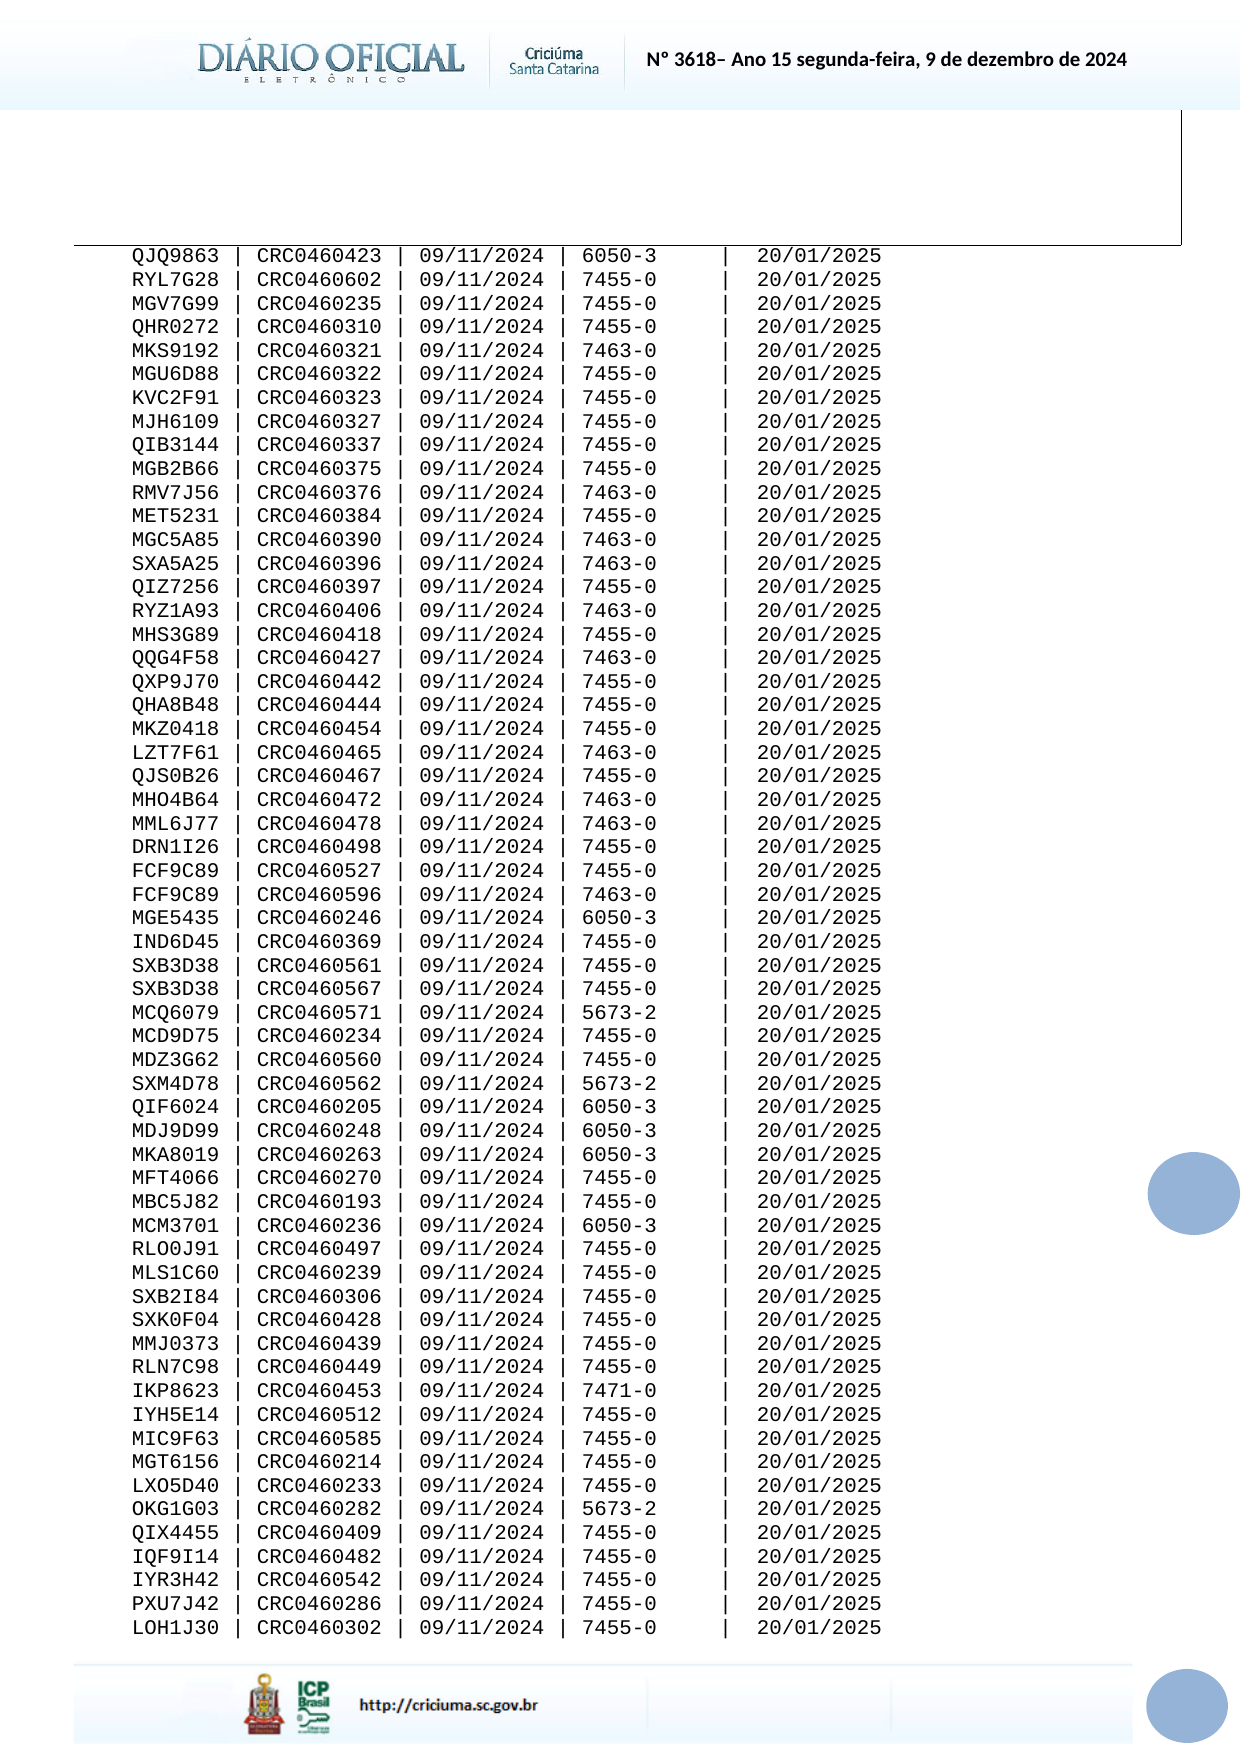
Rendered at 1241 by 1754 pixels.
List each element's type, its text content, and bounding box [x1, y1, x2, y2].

text QJQ9863 | CRC0460423 | 09/11/2024 | 6050-3 | 20/01/2025 [44, 245, 1181, 269]
text QIZ7256 | CRC0460397 | 09/11/2024 | 7455-0 | 20/01/2025 [44, 576, 1181, 600]
text MMJ0373 | CRC0460439 | 09/11/2024 | 7455-0 | 20/01/2025 [44, 1333, 1181, 1357]
text MIC9F63 | CRC0460585 | 09/11/2024 | 7455-0 | 20/01/2025 [44, 1427, 1181, 1451]
text MGT6156 | CRC0460214 | 09/11/2024 | 7455-0 | 20/01/2025 [44, 1451, 1181, 1475]
text MHO4B64 | CRC0460472 | 09/11/2024 | 7463-0 | 20/01/2025 [44, 789, 1181, 813]
text OKG1G03 | CRC0460282 | 09/11/2024 | 5673-2 | 20/01/2025 [44, 1498, 1181, 1522]
text IQF9I14 | CRC0460482 | 09/11/2024 | 7455-0 | 20/01/2025 [44, 1546, 1181, 1569]
text MCM3701 | CRC0460236 | 09/11/2024 | 6050-3 | 20/01/2025 [44, 1215, 1181, 1238]
text LXO5D40 | CRC0460233 | 09/11/2024 | 7455-0 | 20/01/2025 [44, 1475, 1181, 1498]
text MFT4066 | CRC0460270 | 09/11/2024 | 7455-0 | 20/01/2025 [44, 1167, 1157, 1191]
text MGU6D88 | CRC0460322 | 09/11/2024 | 7455-0 | 20/01/2025 [44, 363, 1181, 387]
text MCQ6079 | CRC0460571 | 09/11/2024 | 5673-2 | 20/01/2025 [44, 1002, 1181, 1026]
text IYH5E14 | CRC0460512 | 09/11/2024 | 7455-0 | 20/01/2025 [44, 1404, 1181, 1427]
text IND6D45 | CRC0460369 | 09/11/2024 | 7455-0 | 20/01/2025 [44, 931, 1181, 954]
text QXP9J70 | CRC0460442 | 09/11/2024 | 7455-0 | 20/01/2025 [44, 671, 1181, 694]
text DRN1I26 | CRC0460498 | 09/11/2024 | 7455-0 | 20/01/2025 [44, 836, 1181, 860]
text MCD9D75 | CRC0460234 | 09/11/2024 | 7455-0 | 20/01/2025 [44, 1026, 1181, 1049]
text MGB2B66 | CRC0460375 | 09/11/2024 | 7455-0 | 20/01/2025 [44, 458, 1181, 482]
text MKZ0418 | CRC0460454 | 09/11/2024 | 7455-0 | 20/01/2025 [44, 718, 1181, 742]
text RLN7C98 | CRC0460449 | 09/11/2024 | 7455-0 | 20/01/2025 [44, 1357, 1181, 1380]
text SXM4D78 | CRC0460562 | 09/11/2024 | 5673-2 | 20/01/2025 [44, 1073, 1181, 1096]
text MET5231 | CRC0460384 | 09/11/2024 | 7455-0 | 20/01/2025 [44, 505, 1181, 529]
text QJS0B26 | CRC0460467 | 09/11/2024 | 7455-0 | 20/01/2025 [44, 765, 1181, 789]
text RYZ1A93 | CRC0460406 | 09/11/2024 | 7463-0 | 20/01/2025 [44, 600, 1181, 623]
text PXU7J42 | CRC0460286 | 09/11/2024 | 7455-0 | 20/01/2025 [44, 1593, 1181, 1617]
text MDJ9D99 | CRC0460248 | 09/11/2024 | 6050-3 | 20/01/2025 [44, 1120, 1181, 1144]
text SXA5A25 | CRC0460396 | 09/11/2024 | 7463-0 | 20/01/2025 [44, 553, 1181, 576]
text QQG4F58 | CRC0460427 | 09/11/2024 | 7463-0 | 20/01/2025 [44, 647, 1181, 671]
text MKA8019 | CRC0460263 | 09/11/2024 | 6050-3 | 20/01/2025 [44, 1144, 1181, 1167]
text FCF9C89 | CRC0460527 | 09/11/2024 | 7455-0 | 20/01/2025 [44, 860, 1181, 884]
text LZT7F61 | CRC0460465 | 09/11/2024 | 7463-0 | 20/01/2025 [44, 742, 1181, 765]
text IYR3H42 | CRC0460542 | 09/11/2024 | 7455-0 | 20/01/2025 [44, 1569, 1181, 1593]
text MGV7G99 | CRC0460235 | 09/11/2024 | 7455-0 | 20/01/2025 [44, 292, 1181, 316]
text RYL7G28 | CRC0460602 | 09/11/2024 | 7455-0 | 20/01/2025 [44, 269, 1181, 292]
text LOH1J30 | CRC0460302 | 09/11/2024 | 7455-0 | 20/01/2025 [44, 1617, 1181, 1640]
text RMV7J56 | CRC0460376 | 09/11/2024 | 7463-0 | 20/01/2025 [44, 482, 1181, 505]
text QIX4455 | CRC0460409 | 09/11/2024 | 7455-0 | 20/01/2025 [44, 1522, 1181, 1546]
text FCF9C89 | CRC0460596 | 09/11/2024 | 7463-0 | 20/01/2025 [44, 884, 1181, 907]
text MML6J77 | CRC0460478 | 09/11/2024 | 7463-0 | 20/01/2025 [44, 813, 1181, 836]
text QIF6024 | CRC0460205 | 09/11/2024 | 6050-3 | 20/01/2025 [44, 1096, 1181, 1120]
text MHS3G89 | CRC0460418 | 09/11/2024 | 7455-0 | 20/01/2025 [44, 623, 1181, 647]
text SXK0F04 | CRC0460428 | 09/11/2024 | 7455-0 | 20/01/2025 [44, 1309, 1181, 1333]
text QIB3144 | CRC0460337 | 09/11/2024 | 7455-0 | 20/01/2025 [44, 434, 1181, 458]
text MGE5435 | CRC0460246 | 09/11/2024 | 6050-3 | 20/01/2025 [44, 907, 1181, 931]
text MLS1C60 | CRC0460239 | 09/11/2024 | 7455-0 | 20/01/2025 [44, 1262, 1181, 1286]
text MDZ3G62 | CRC0460560 | 09/11/2024 | 7455-0 | 20/01/2025 [44, 1049, 1181, 1073]
text SXB2I84 | CRC0460306 | 09/11/2024 | 7455-0 | 20/01/2025 [44, 1286, 1181, 1309]
text SXB3D38 | CRC0460561 | 09/11/2024 | 7455-0 | 20/01/2025 [44, 954, 1181, 978]
text QHR0272 | CRC0460310 | 09/11/2024 | 7455-0 | 20/01/2025 [44, 316, 1181, 340]
text MJH6109 | CRC0460327 | 09/11/2024 | 7455-0 | 20/01/2025 [44, 411, 1181, 434]
text IKP8623 | CRC0460453 | 09/11/2024 | 7471-0 | 20/01/2025 [44, 1380, 1181, 1404]
text MBC5J82 | CRC0460193 | 09/11/2024 | 7455-0 | 20/01/2025 [44, 1191, 1153, 1215]
text MKS9192 | CRC0460321 | 09/11/2024 | 7463-0 | 20/01/2025 [44, 340, 1181, 363]
text QHA8B48 | CRC0460444 | 09/11/2024 | 7455-0 | 20/01/2025 [44, 694, 1181, 718]
text RLO0J91 | CRC0460497 | 09/11/2024 | 7455-0 | 20/01/2025 [44, 1238, 1181, 1262]
text MGC5A85 | CRC0460390 | 09/11/2024 | 7463-0 | 20/01/2025 [44, 529, 1181, 553]
text SXB3D38 | CRC0460567 | 09/11/2024 | 7455-0 | 20/01/2025 [44, 978, 1181, 1002]
text KVC2F91 | CRC0460323 | 09/11/2024 | 7455-0 | 20/01/2025 [44, 387, 1181, 411]
